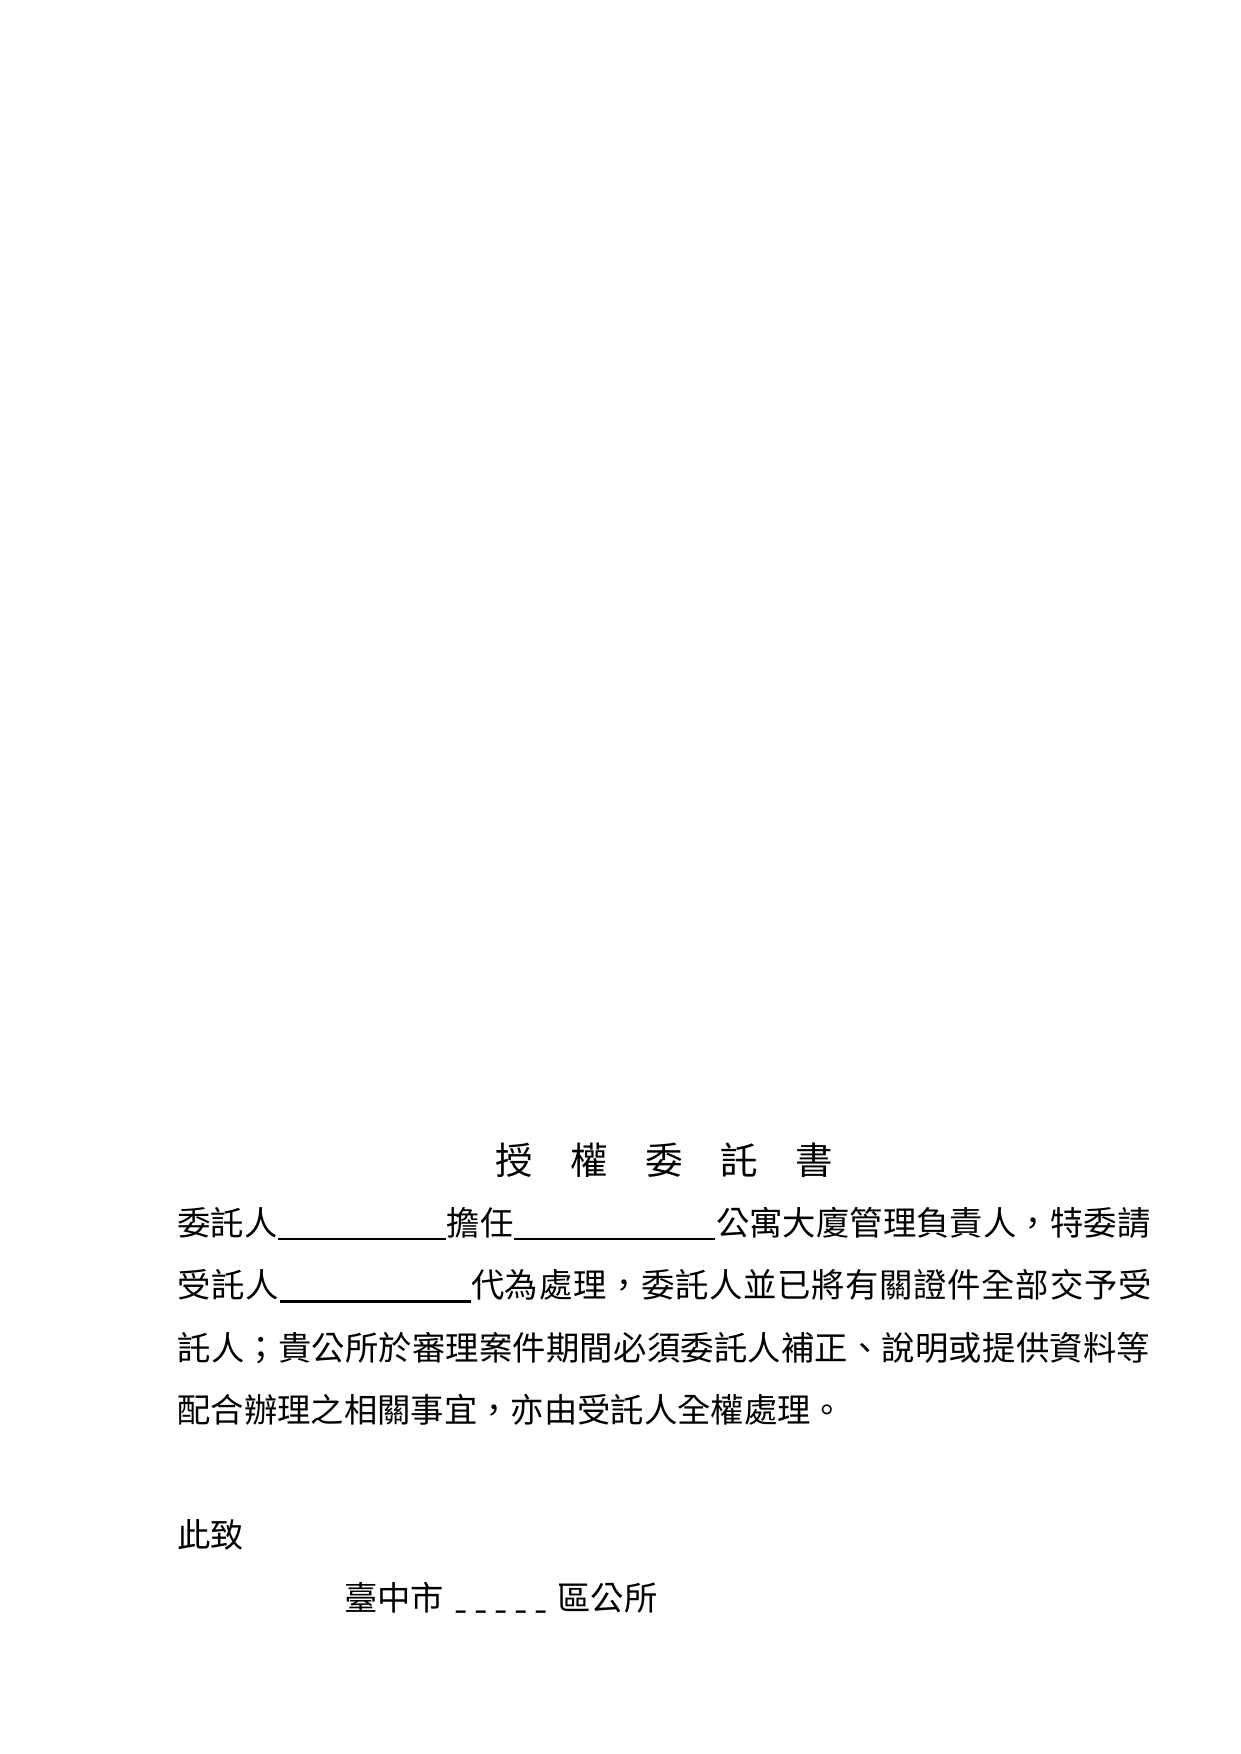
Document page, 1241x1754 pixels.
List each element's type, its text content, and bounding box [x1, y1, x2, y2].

text 此致 [177, 1502, 1152, 1564]
text 臺中市ˍˍˍˍˍ區公所 [177, 1564, 1152, 1627]
text 委託人 擔任 公寓大廈管理負責人，特委請受託人 代為處理，委託人並已將有關證件全部交予受託人；貴公所於審理案件期間必須委託人補正、說明或提供資料等配合辦理之相關事宜，亦由受託人全權處理。 [177, 1189, 1152, 1439]
subtitle 授 權 委 託 書 [177, 1127, 1152, 1189]
